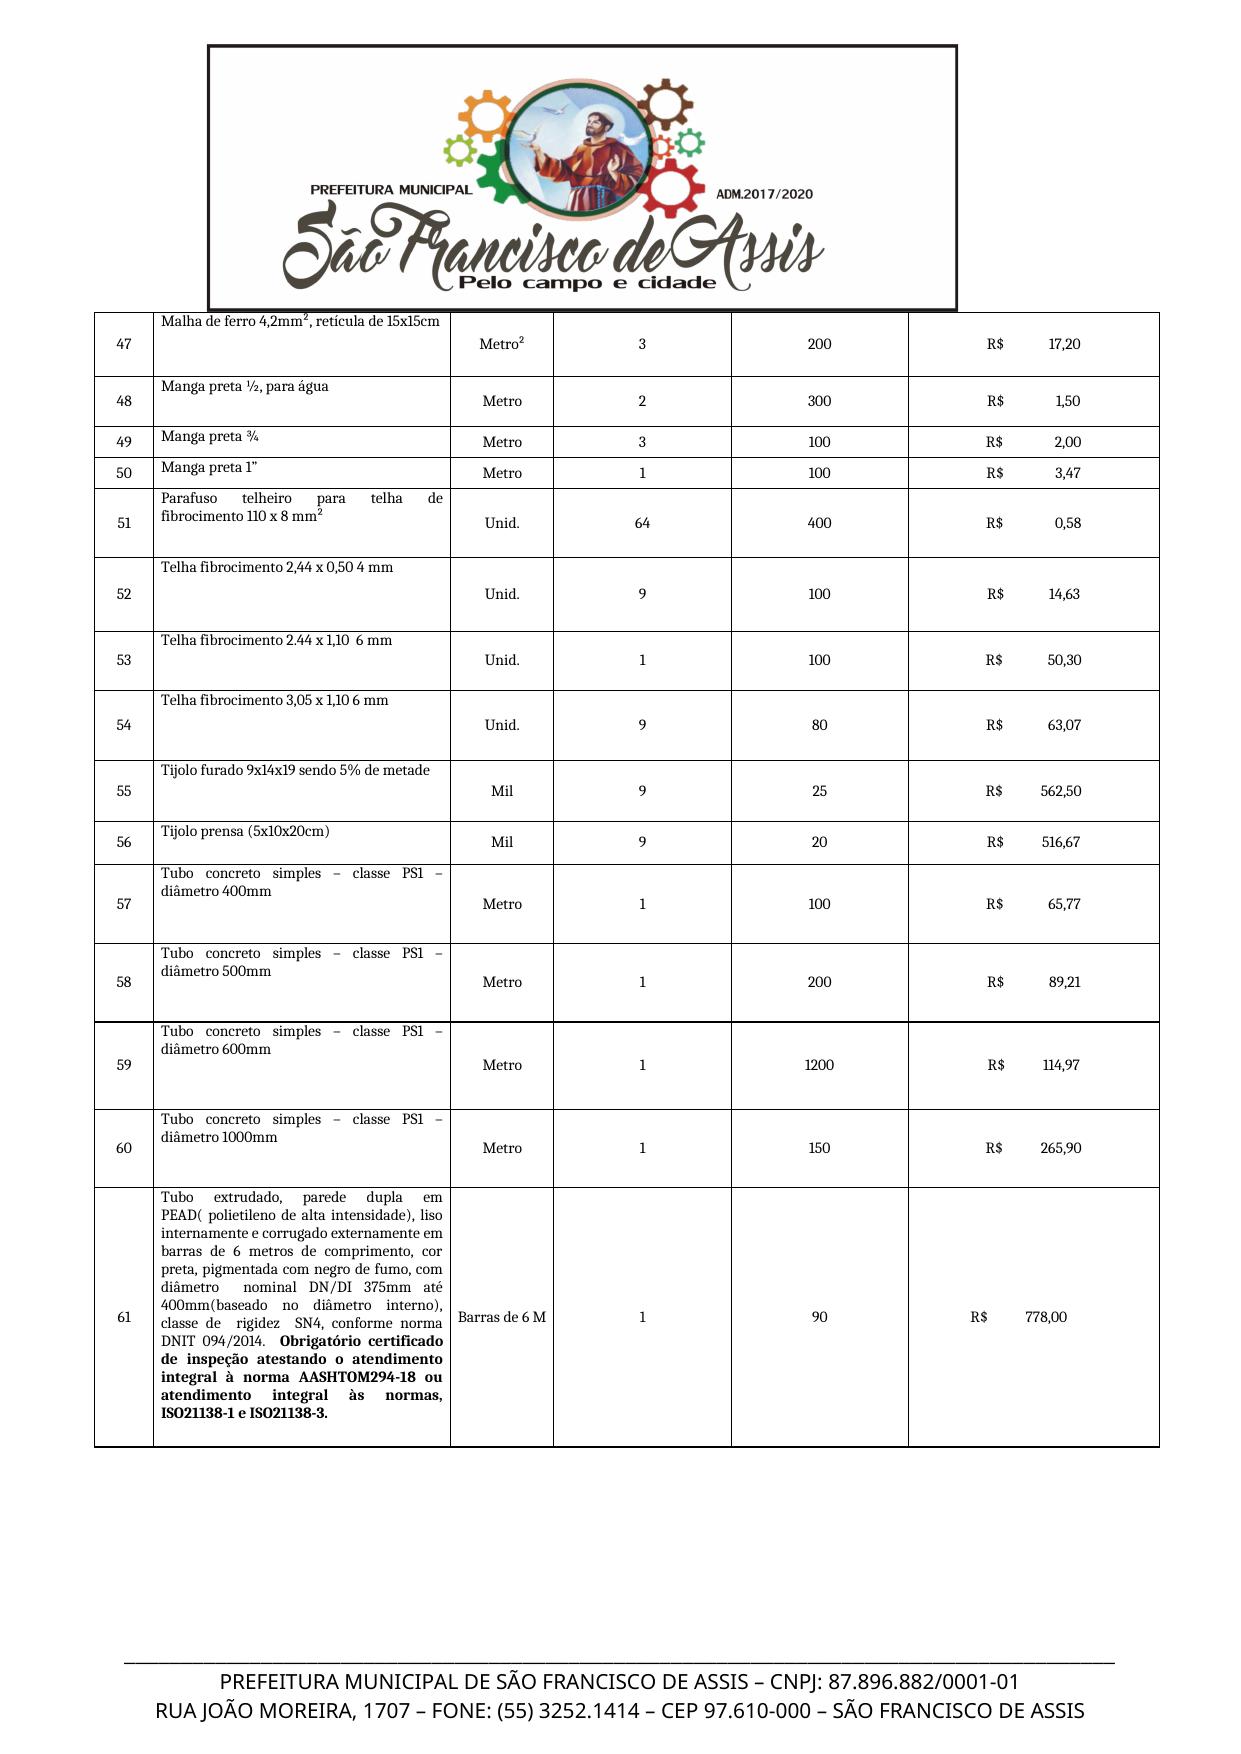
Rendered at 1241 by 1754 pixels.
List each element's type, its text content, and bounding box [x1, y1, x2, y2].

table_cell 1 [554, 1110, 731, 1187]
table_cell 200 [732, 313, 908, 376]
table_cell 49 [95, 427, 153, 457]
table_cell 300 [732, 377, 908, 426]
table_cell Unid. [451, 632, 553, 690]
table_cell Telha fibrocimento 2,44 x 0,50 4 mm [154, 558, 450, 631]
table_cell Unid. [451, 558, 553, 631]
table_cell Manga preta ½, para água [154, 377, 450, 426]
table_cell Tubo concreto simples – classe PS1 – diâmetro 400mm [154, 865, 450, 943]
table_cell R$ 17,20 [909, 313, 1159, 376]
table_cell R$ 63,07 [909, 691, 1159, 760]
table_cell 60 [95, 1110, 153, 1187]
table_cell 1 [554, 632, 731, 690]
table_cell Tubo extrudado, parede dupla em PEAD( polietileno de alta intensidade), liso internamente e corrugado externamente em barras de 6 metros de comprimento, cor preta, pigmentada com negro de fumo, com diâmetro nominal DN/DI 375mm até 400mm(baseado no diâmetro interno), classe de rigidez SN4, conforme norma DNIT 094/2014. Obrigatório certificado de inspeção atestando o atendimento integral à norma AASHTOM294-18 ou atendimento integral às normas, ISO21138-1 e ISO21138-3. [154, 1188, 450, 1446]
table_cell 9 [554, 558, 731, 631]
table_cell 52 [95, 558, 153, 631]
table_cell 64 [554, 489, 731, 557]
table_cell Unid. [451, 489, 553, 557]
table_cell 3 [554, 313, 731, 376]
table_cell Mil [451, 822, 553, 864]
table_cell 59 [95, 1023, 153, 1109]
table_cell R$ 14,63 [909, 558, 1159, 631]
table_cell 56 [95, 822, 153, 864]
table_cell Manga preta 1” [154, 458, 450, 488]
table_cell Telha fibrocimento 2.44 x 1,10 6 mm [154, 632, 450, 690]
table_cell 47 [95, 313, 153, 376]
table_cell Unid. [451, 691, 553, 760]
table_cell 55 [95, 761, 153, 821]
table_cell Metro [451, 944, 553, 1021]
table_cell 100 [732, 458, 908, 488]
table_cell R$ 778,00 [909, 1188, 1159, 1446]
table_cell 9 [554, 761, 731, 821]
table_cell Metro [451, 1023, 553, 1109]
table_cell 200 [732, 944, 908, 1021]
table_cell R$ 114,97 [909, 1023, 1159, 1109]
table_cell Tijolo prensa (5x10x20cm) [154, 822, 450, 864]
table_cell R$ 89,21 [909, 944, 1159, 1021]
table_cell Malha de ferro 4,2mm², retícula de 15x15cm [154, 313, 450, 376]
table_cell 53 [95, 632, 153, 690]
table_cell 9 [554, 822, 731, 864]
table_cell 57 [95, 865, 153, 943]
table_cell 58 [95, 944, 153, 1021]
table_cell R$ 562,50 [909, 761, 1159, 821]
table_cell Manga preta ¾ [154, 427, 450, 457]
table_cell Metro [451, 458, 553, 488]
table_cell R$ 1,50 [909, 377, 1159, 426]
table_cell Tubo concreto simples – classe PS1 – diâmetro 600mm [154, 1023, 450, 1109]
table_cell 100 [732, 558, 908, 631]
table_cell 1200 [732, 1023, 908, 1109]
table_cell Metro [451, 865, 553, 943]
table_cell Tijolo furado 9x14x19 sendo 5% de metade [154, 761, 450, 821]
table_cell 20 [732, 822, 908, 864]
table_cell Mil [451, 761, 553, 821]
table_cell 100 [732, 632, 908, 690]
table_cell Telha fibrocimento 3,05 x 1,10 6 mm [154, 691, 450, 760]
table_cell Metro² [451, 313, 553, 376]
table_cell R$ 2,00 [909, 427, 1159, 457]
table_cell 54 [95, 691, 153, 760]
table_cell Barras de 6 M [451, 1188, 553, 1446]
table_cell R$ 516,67 [909, 822, 1159, 864]
table_cell 80 [732, 691, 908, 760]
table_cell 1 [554, 944, 731, 1021]
table_cell Tubo concreto simples – classe PS1 – diâmetro 1000mm [154, 1110, 450, 1187]
table_cell R$ 3,47 [909, 458, 1159, 488]
table_cell R$ 65,77 [909, 865, 1159, 943]
table_cell 2 [554, 377, 731, 426]
table_cell R$ 265,90 [909, 1110, 1159, 1187]
table_cell R$ 50,30 [909, 632, 1159, 690]
table_cell 150 [732, 1110, 908, 1187]
table_cell 1 [554, 1188, 731, 1446]
table_cell 25 [732, 761, 908, 821]
table_cell 100 [732, 865, 908, 943]
table_cell 3 [554, 427, 731, 457]
table_cell Metro [451, 427, 553, 457]
table_cell Metro [451, 1110, 553, 1187]
table_cell Tubo concreto simples – classe PS1 – diâmetro 500mm [154, 944, 450, 1021]
table_cell 51 [95, 489, 153, 557]
table_cell Metro [451, 377, 553, 426]
table_cell 1 [554, 458, 731, 488]
table_cell 1 [554, 1023, 731, 1109]
table_cell 100 [732, 427, 908, 457]
table_cell 9 [554, 691, 731, 760]
table_cell 90 [732, 1188, 908, 1446]
table_cell 400 [732, 489, 908, 557]
table_cell 61 [95, 1188, 153, 1446]
table_cell 1 [554, 865, 731, 943]
table_cell Parafuso telheiro para telha de fibrocimento 110 x 8 mm² [154, 489, 450, 557]
table_cell 50 [95, 458, 153, 488]
table_cell R$ 0,58 [909, 489, 1159, 557]
table_cell 48 [95, 377, 153, 426]
